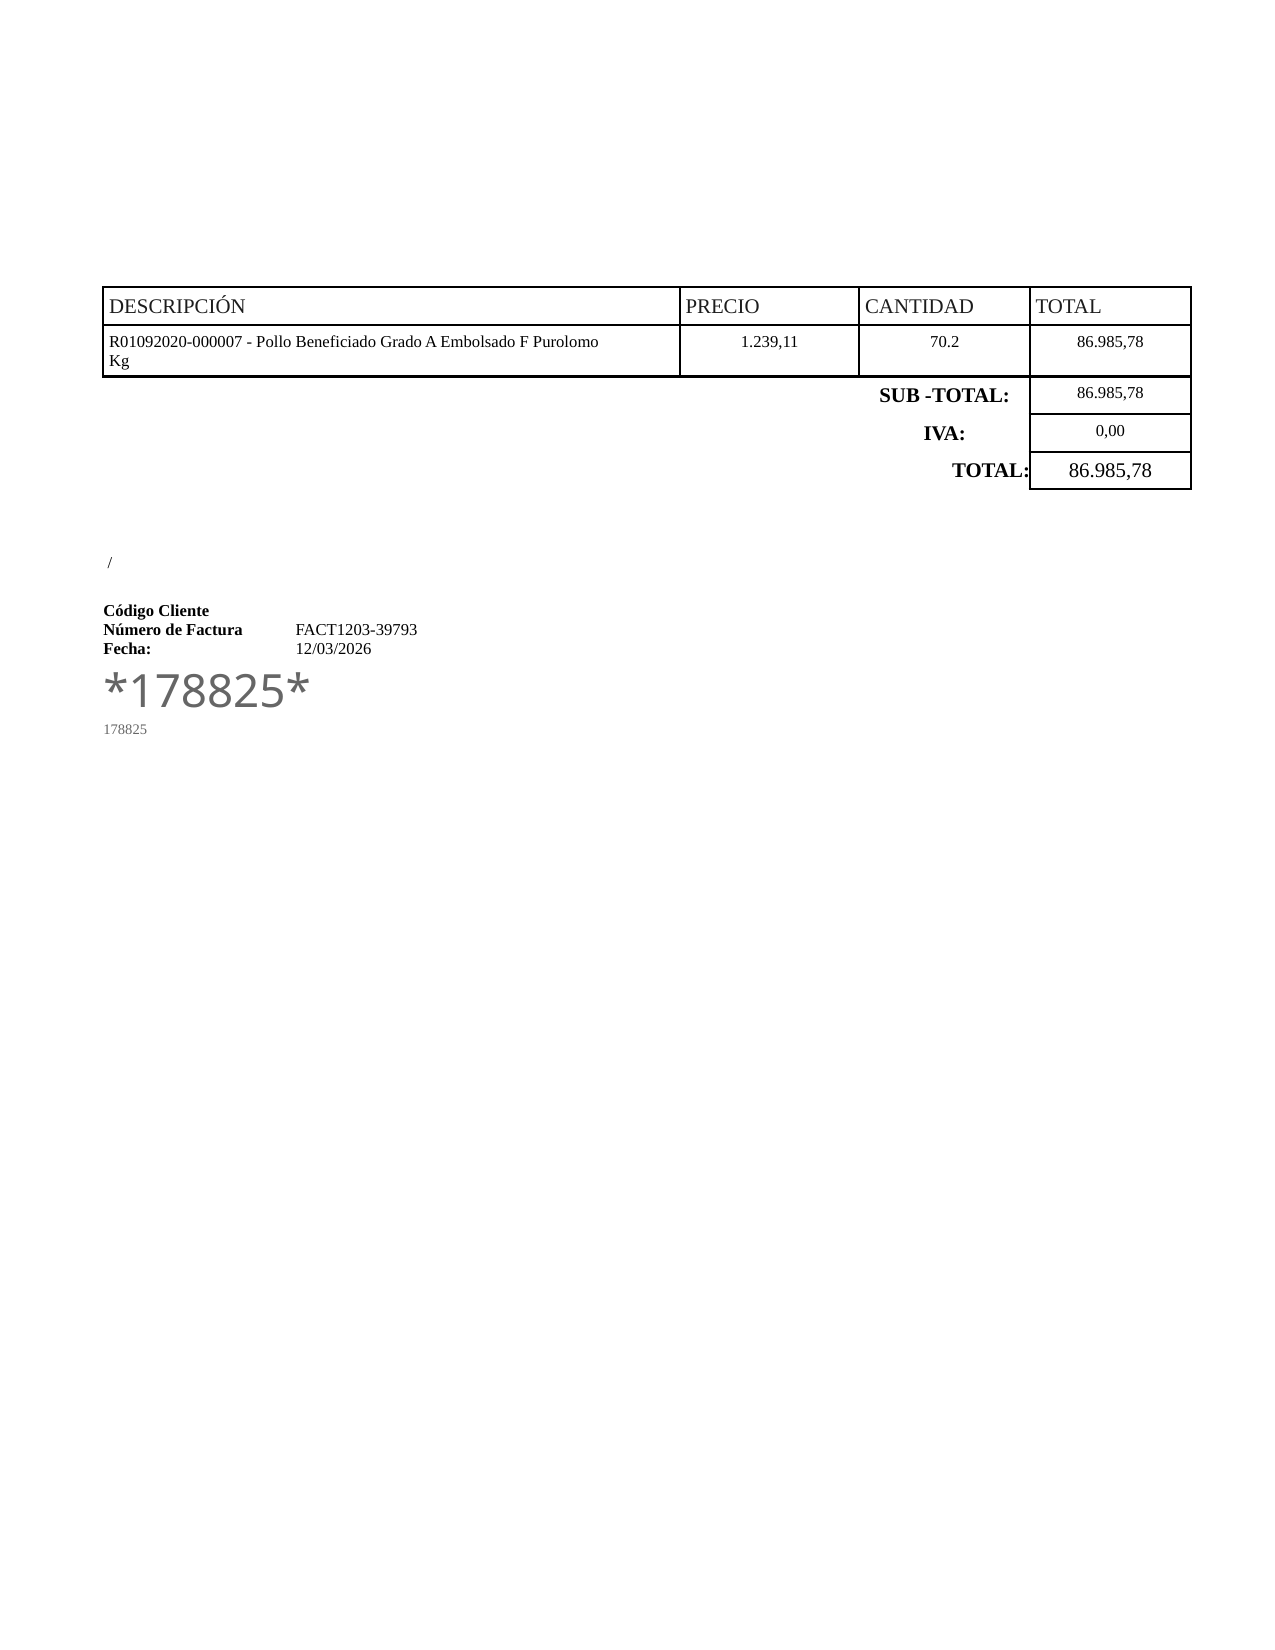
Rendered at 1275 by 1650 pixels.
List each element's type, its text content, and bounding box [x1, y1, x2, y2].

table_header PRECIO [681, 288, 858, 323]
table_cell 70.2 [860, 326, 1029, 375]
table_header [103, 490, 858, 514]
text 178825 [103, 721, 1137, 737]
table_cell 12/03/2026 [295, 639, 517, 658]
table_cell 86.985,78 [1031, 326, 1190, 375]
table_cell [103, 534, 858, 553]
table_cell 0,00 [1031, 415, 1190, 451]
table_header CANTIDAD [860, 288, 1029, 323]
table_header DESCRIPCIÓN [104, 288, 679, 323]
table_cell FACT1203-39793 [295, 620, 517, 639]
table_header Código Cliente [103, 601, 295, 620]
table_cell 86.985,78 [1031, 453, 1190, 488]
text *178825* [103, 658, 1137, 721]
table_header TOTAL [1031, 288, 1190, 323]
table_cell Fecha: [103, 639, 295, 658]
table_cell 1.239,11 [681, 326, 858, 375]
table_cell [103, 514, 858, 533]
table_cell / [103, 553, 858, 572]
table_header [295, 601, 517, 620]
table_cell TOTAL: [859, 451, 1029, 488]
table_cell R01092020-000007 - Pollo Beneficiado Grado A Embolsado F Purolomo Kg [104, 326, 679, 375]
table_cell 86.985,78 [1031, 378, 1190, 413]
table_cell SUB -TOTAL: [859, 378, 1029, 413]
table_cell IVA: [859, 413, 1029, 451]
table_cell [103, 378, 859, 488]
table_cell Número de Factura [103, 620, 295, 639]
